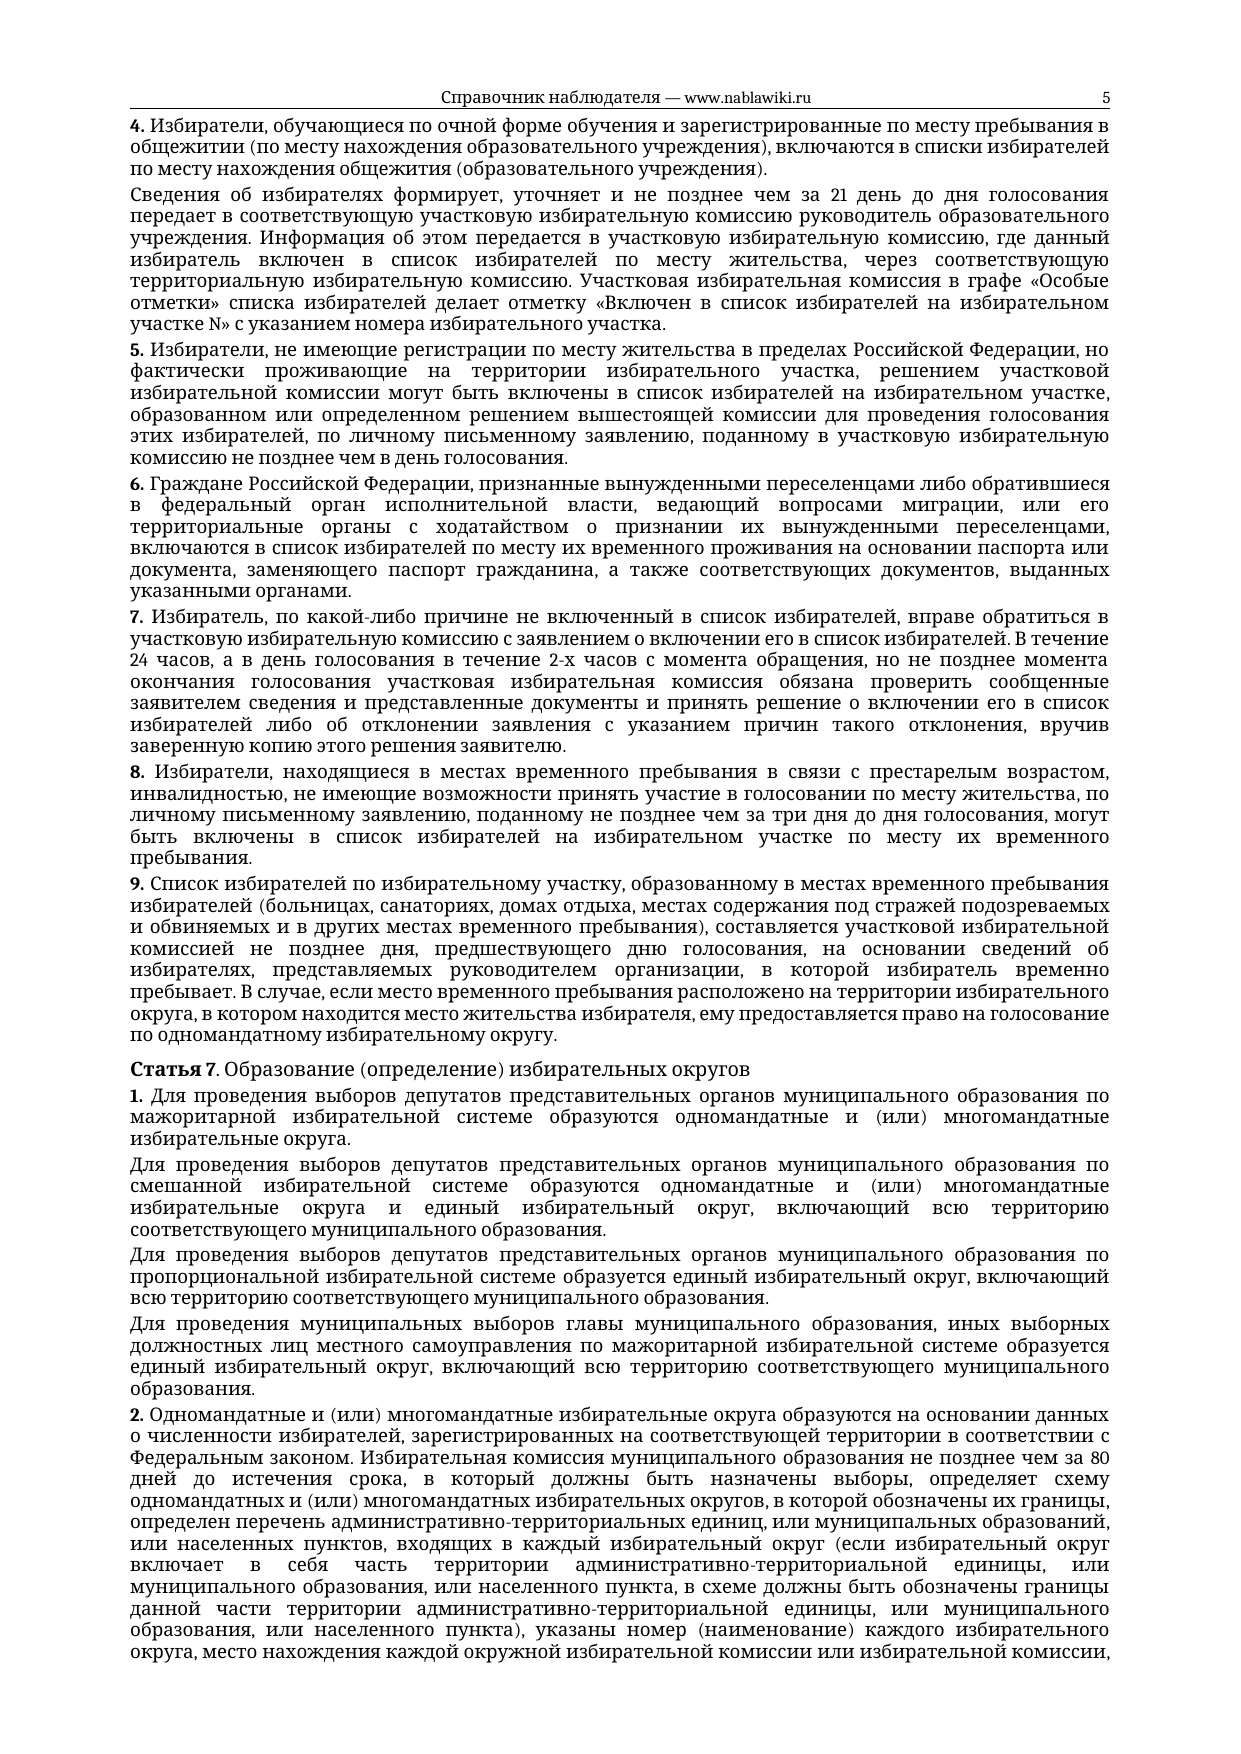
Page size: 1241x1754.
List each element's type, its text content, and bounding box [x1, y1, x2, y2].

text 9. Список избирателей по избирательному участку, образованному в местах временного пребывания избирателей (больницах, санаториях, домах отдыха, местах содержания под стражей подозреваемых и обвиняемых и в других местах временного пребывания), составляется участковой избирательной комиссией не позднее дня, предшествующего дню голосования, на основании сведений об избирателях, представляемых руководителем организации, в которой избиратель временно пребывает. В случае, если место временного пребывания расположено на территории избирательного округа, в котором находится место жительства избирателя, ему предоставляется право на голосование по одномандатному избирательному округу. [130, 874, 1110, 1046]
text Для проведения выборов депутатов представительных органов муниципального образования по пропорциональной избирательной системе образуется единый избирательный округ, включающий всю территорию соответствующего муниципального образования. [130, 1245, 1110, 1309]
text Для проведения муниципальных выборов главы муниципального образования, иных выборных должностных лиц местного самоуправления по мажоритарной избирательной системе образуется единый избирательный округ, включающий всю территорию соответствующего муниципального образования. [130, 1314, 1110, 1400]
text 5. Избиратели, не имеющие регистрации по месту жительства в пределах Российской Федерации, но фактически проживающие на территории избирательного участка, решением участковой избирательной комиссии могут быть включены в список избирателей на избирательном участке, образованном или определенном решением вышестоящей комиссии для проведения голосования этих избирателей, по личному письменному заявлению, поданному в участковую избирательную комиссию не позднее чем в день голосования. [130, 339, 1110, 469]
text 1. Для проведения выборов депутатов представительных органов муниципального образования по мажоритарной избирательной системе образуются одномандатные и (или) многомандатные избирательные округа. [130, 1086, 1110, 1150]
text 7. Избиратель, по какой-либо причине не включенный в список избирателей, вправе обратиться в участковую избирательную комиссию с заявлением о включении его в список избирателей. В течение 24 часов, а в день голосования в течение 2-х часов с момента обращения, но не позднее момента окончания голосования участковая избирательная комиссия обязана проверить сообщенные заявителем сведения и представленные документы и принять решение о включении его в список избирателей либо об отклонении заявления с указанием причин такого отклонения, вручив заверенную копию этого решения заявителю. [130, 607, 1110, 757]
text Для проведения выборов депутатов представительных органов муниципального образования по смешанной избирательной системе образуются одномандатные и (или) многомандатные избирательные округа и единый избирательный округ, включающий всю территорию соответствующего муниципального образования. [130, 1154, 1110, 1241]
text Сведения об избирателях формирует, уточняет и не позднее чем за 21 день до дня голосования передает в соответствующую участковую избирательную комиссию руководитель образовательного учреждения. Информация об этом передается в участковую избирательную комиссию, где данный избиратель включен в список избирателей по месту жительства, через соответствующую территориальную избирательную комиссию. Участковая избирательная комиссия в графе «Особые отметки» списка избирателей делает отметку «Включен в список избирателей на избирательном участке N» с указанием номера избирательного участка. [130, 184, 1110, 335]
subtitle Статья 7. Образование (определение) избирательных округов [130, 1058, 1110, 1081]
text 2. Одномандатные и (или) многомандатные избирательные округа образуются на основании данных о численности избирателей, зарегистрированных на соответствующей территории в соответствии с Федеральным законом. Избирательная комиссия муниципального образования не позднее чем за 80 дней до истечения срока, в который должны быть назначены выборы, определяет схему одномандатных и (или) многомандатных избирательных округов, в которой обозначены их границы, определен перечень административно-территориальных единиц, или муниципальных образований, или населенных пунктов, входящих в каждый избирательный округ (если избирательный округ включает в себя часть территории административно-территориальной единицы, или муниципального образования, или населенного пункта, в схеме должны быть обозначены границы данной части территории административно-территориальной единицы, или муниципального образования, или населенного пункта), указаны номер (наименование) каждого избирательного округа, место нахождения каждой окружной избирательной комиссии или избирательной комиссии, [130, 1404, 1110, 1663]
text 8. Избиратели, находящиеся в местах временного пребывания в связи с престарелым возрастом, инвалидностью, не имеющие возможности принять участие в голосовании по месту жительства, по личному письменному заявлению, поданному не позднее чем за три дня до дня голосования, могут быть включены в список избирателей на избирательном участке по месту их временного пребывания. [130, 762, 1110, 869]
text 4. Избиратели, обучающиеся по очной форме обучения и зарегистрированные по месту пребывания в общежитии (по месту нахождения образовательного учреждения), включаются в списки избирателей по месту нахождения общежития (образовательного учреждения). [130, 116, 1110, 180]
text 6. Граждане Российской Федерации, признанные вынужденными переселенцами либо обратившиеся в федеральный орган исполнительной власти, ведающий вопросами миграции, или его территориальные органы с ходатайством о признании их вынужденными переселенцами, включаются в список избирателей по месту их временного проживания на основании паспорта или документа, заменяющего паспорт гражданина, а также соответствующих документов, выданных указанными органами. [130, 473, 1110, 602]
